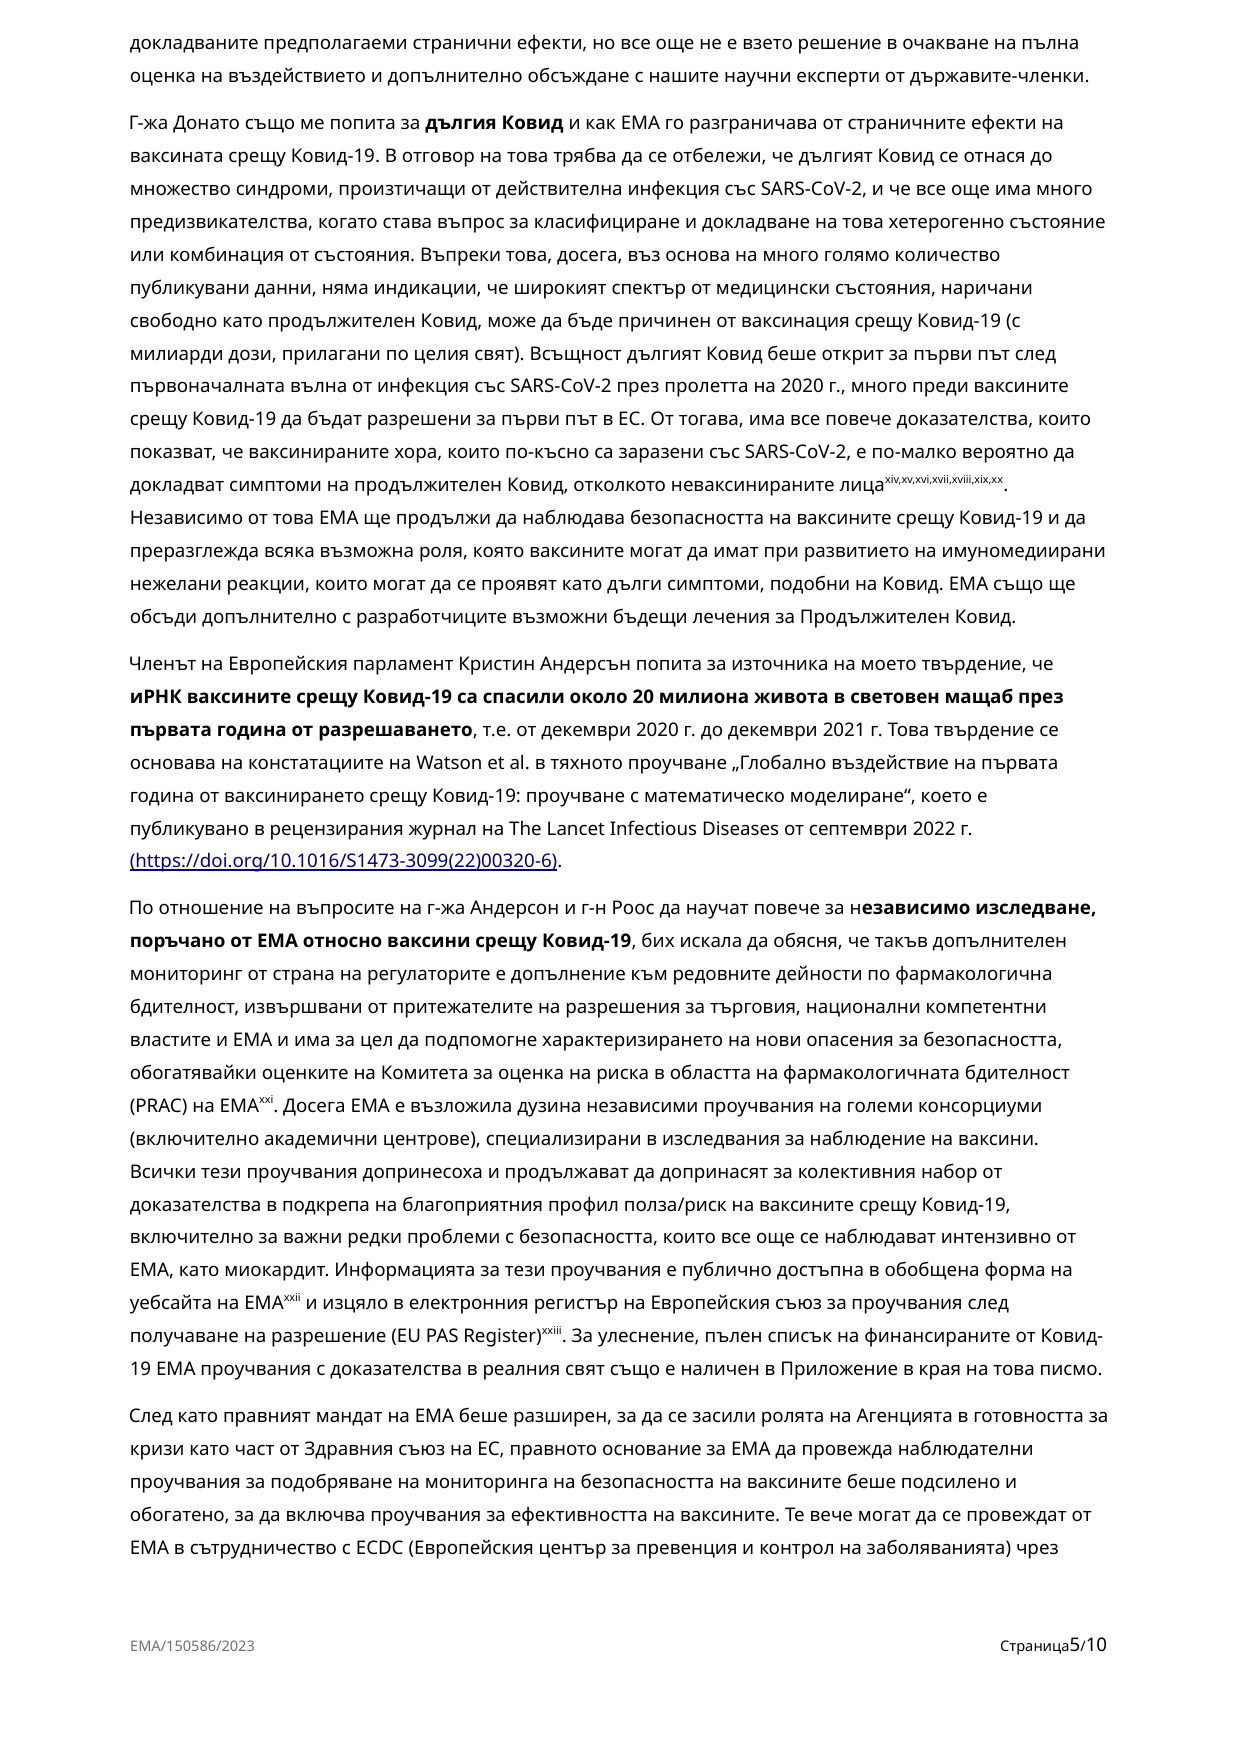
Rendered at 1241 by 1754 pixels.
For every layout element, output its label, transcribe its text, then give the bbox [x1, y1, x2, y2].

text Членът на Европейския парламент Кристин Андерсън попита за източника на моето твърдение, че иРНК ваксините срещу Ковид-19 са спасили около 20 милиона живота в световен мащаб през първата година от разрешаването, т.е. от декември 2020 г. до декември 2021 г. Това твърдение се основава на констатациите на Watson et al. в тяхното проучване „Глобално въздействие на първата година от ваксинирането срещу Ковид-19: проучване с математическо моделиране“, което е публикувано в рецензирания журнал на The Lancet Infectious Diseases от септември 2022 г.(https://doi.org/10.1016/S1473-3099(22)00320-6). [128, 650, 1111, 873]
text Г-жа Донато също ме попита за дългия Ковид и как EMA го разграничава от страничните ефекти на ваксината срещу Ковид-19. В отговор на това трябва да се отбележи, че дългият Ковид се отнася до множество синдроми, произтичащи от действителна инфекция със SARS-CoV-2, и че все още има много предизвикателства, когато става въпрос за класифициране и докладване на това хетерогенно състояние или комбинация от състояния. Въпреки това, досега, въз основа на много голямо количество публикувани данни, няма индикации, че широкият спектър от медицински състояния, наричани свободно като продължителен Ковид, може да бъде причинен от ваксинация срещу Ковид-19 (с милиарди дози, прилагани по целия свят). Всъщност дългият Ковид беше открит за първи път след първоначалната вълна от инфекция със SARS-CoV-2 през пролетта на 2020 г., много преди ваксините срещу Ковид-19 да бъдат разрешени за първи път в ЕС. От тогава, има все повече доказателства, които показват, че ваксинираните хора, които по-късно са заразени със SARS-CoV-2, е по-малко вероятно да докладват симптоми на продължителен Ковид, отколкото неваксинираните лицаxiv,xv,xvi,xvii,xviii,xix,xx. Независимо от това EMA ще продължи да наблюдава безопасността на ваксините срещу Ковид-19 и да преразглежда всяка възможна роля, която ваксините могат да имат при развитието на имуномедиирани нежелани реакции, които могат да се проявят като дълги симптоми, подобни на Ковид. EMA също ще обсъди допълнително с разработчиците възможни бъдещи лечения за Продължителен Ковид. [128, 109, 1111, 629]
text докладваните предполагаеми странични ефекти, но все още не е взето решение в очакване на пълна оценка на въздействието и допълнително обсъждане с нашите научни експерти от държавите-членки. [128, 29, 1111, 88]
text По отношение на въпросите на г-жа Андерсон и г-н Роос да научат повече за независимо изследване, поръчано от EMA относно ваксини срещу Ковид-19, бих искала да обясня, че такъв допълнителен мониторинг от страна на регулаторите е допълнение към редовните дейности по фармакологична бдителност, извършвани от притежателите на разрешения за търговия, национални компетентни властите и EMA и има за цел да подпомогне характеризирането на нови опасения за безопасността, обогатявайки оценките на Комитета за оценка на риска в областта на фармакологичната бдителност (PRAC) на EMAxxi. Досега EMA е възложила дузина независими проучвания на големи консорциуми (включително академични центрове), специализирани в изследвания за наблюдение на ваксини. Всички тези проучвания допринесоха и продължават да допринасят за колективния набор от доказателства в подкрепа на благоприятния профил полза/риск на ваксините срещу Ковид-19, включително за важни редки проблеми с безопасността, които все още се наблюдават интензивно от EMA, като миокардит. Информацията за тези проучвания е публично достъпна в обобщена форма на уебсайта на EMAxxii и изцяло в електронния регистър на Европейския съюз за проучвания след получаване на разрешение (EU PAS Register)xxiii. За улеснение, пълен списък на финансираните от Ковид-19 EMA проучвания с доказателства в реалния свят също е наличен в Приложение в края на това писмо. [128, 895, 1111, 1381]
text След като правният мандат на EMA беше разширен, за да се засили ролята на Агенцията в готовността за кризи като част от Здравния съюз на ЕС, правното основание за EMA да провежда наблюдателни проучвания за подобряване на мониторинга на безопасността на ваксините беше подсилено и обогатено, за да включва проучвания за ефективността на ваксините. Те вече могат да се провеждат от EMA в сътрудничество с ECDC (Европейския център за превенция и контрол на заболяванията) чрез [128, 1402, 1111, 1560]
